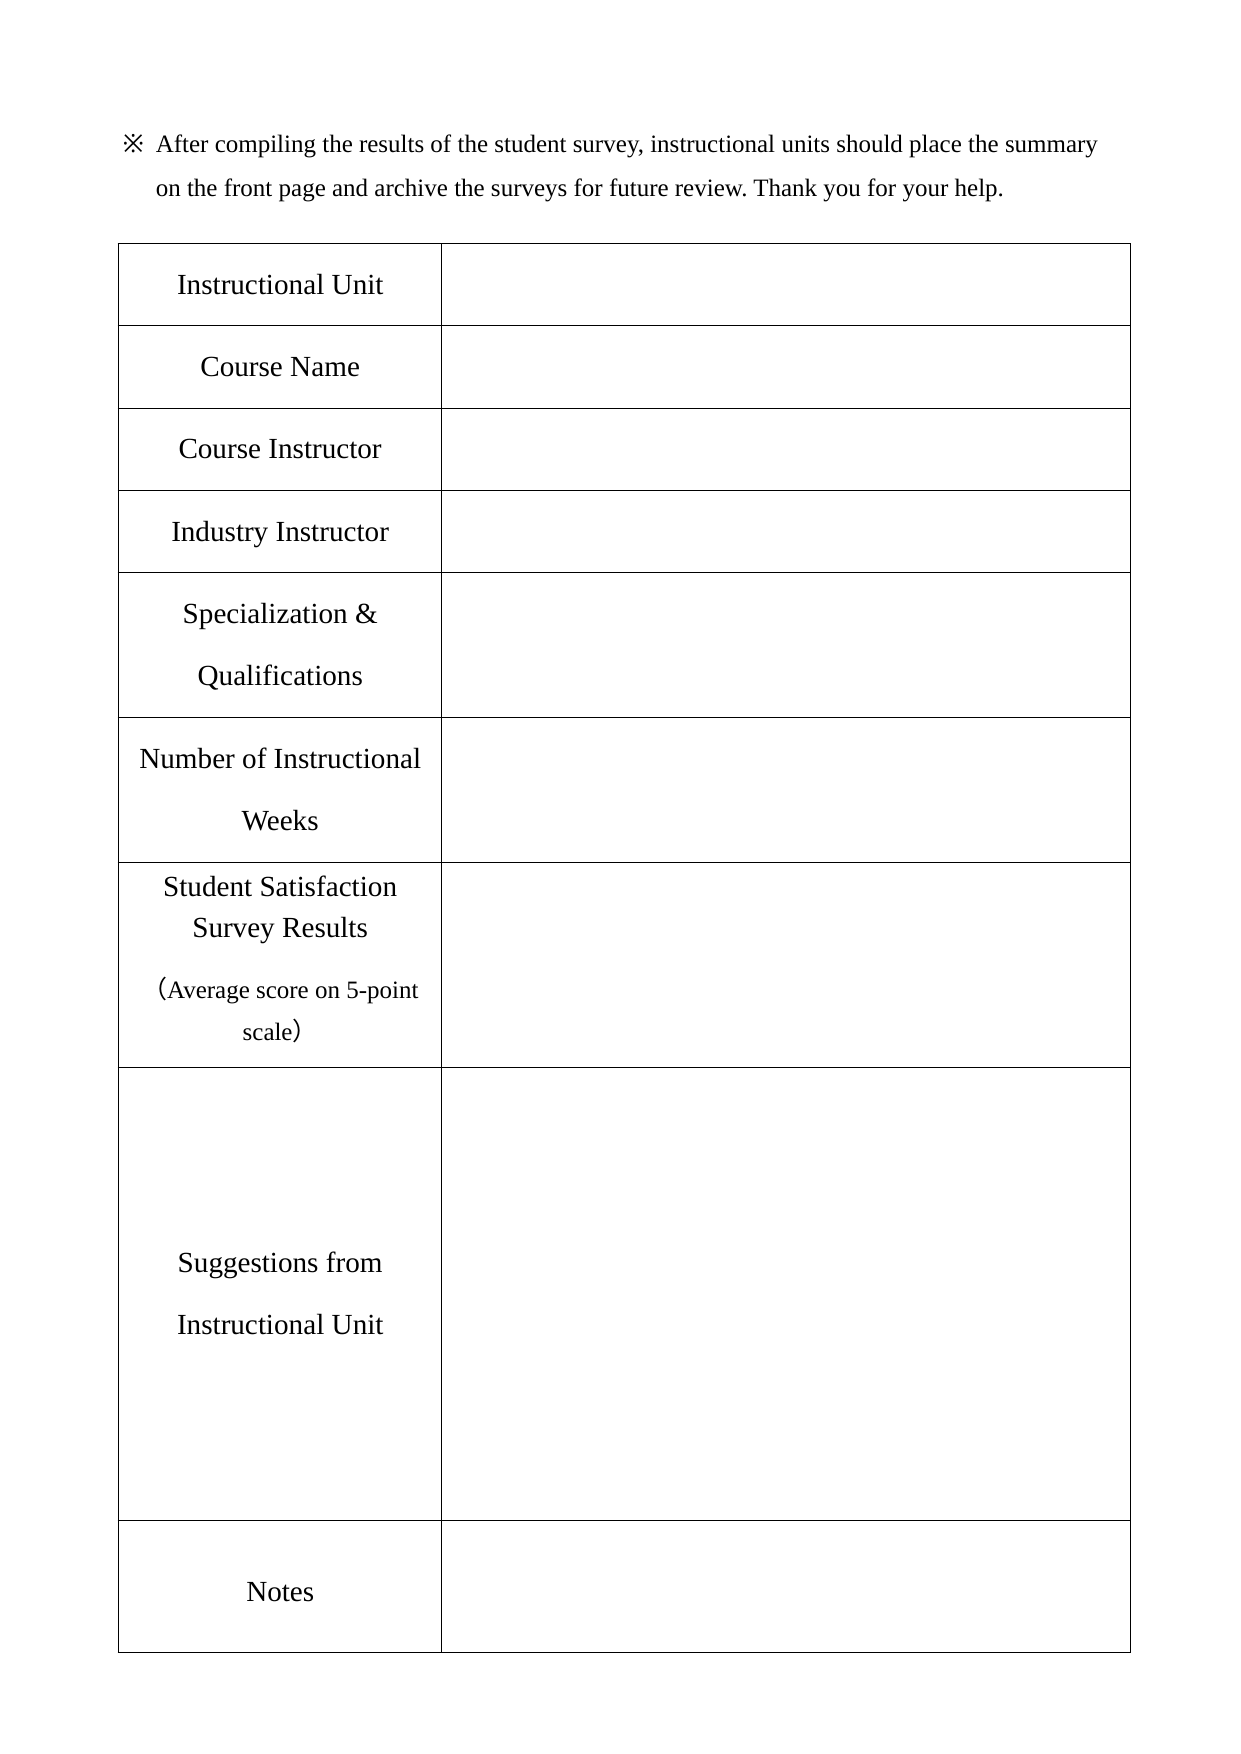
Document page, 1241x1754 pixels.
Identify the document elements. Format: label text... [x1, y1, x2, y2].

table_cell Notes [119, 1521, 441, 1652]
table_cell [442, 491, 1130, 572]
table_cell [442, 573, 1130, 717]
list After compiling the results of the student survey, instructional units should place the summary on the front page and archive the surveys for future review. Thank you for your help. [118, 118, 1125, 201]
table_cell Industry Instructor [119, 491, 441, 572]
table_cell [442, 326, 1130, 408]
table_cell Course Name [119, 326, 441, 408]
table_cell Specialization & Qualifications [119, 573, 441, 717]
table_cell [442, 863, 1130, 1067]
table_cell [442, 1068, 1130, 1520]
table_header Instructional Unit [119, 244, 441, 325]
table_cell [442, 409, 1130, 490]
table_cell Suggestions from Instructional Unit [119, 1068, 441, 1520]
table_cell Student Satisfaction Survey Results （Average score on 5-point scale） [119, 863, 441, 1067]
table_cell Number of Instructional Weeks [119, 718, 441, 862]
table_cell [442, 1521, 1130, 1652]
table_cell [442, 718, 1130, 862]
table_cell Course Instructor [119, 409, 441, 490]
table_header [442, 244, 1130, 325]
